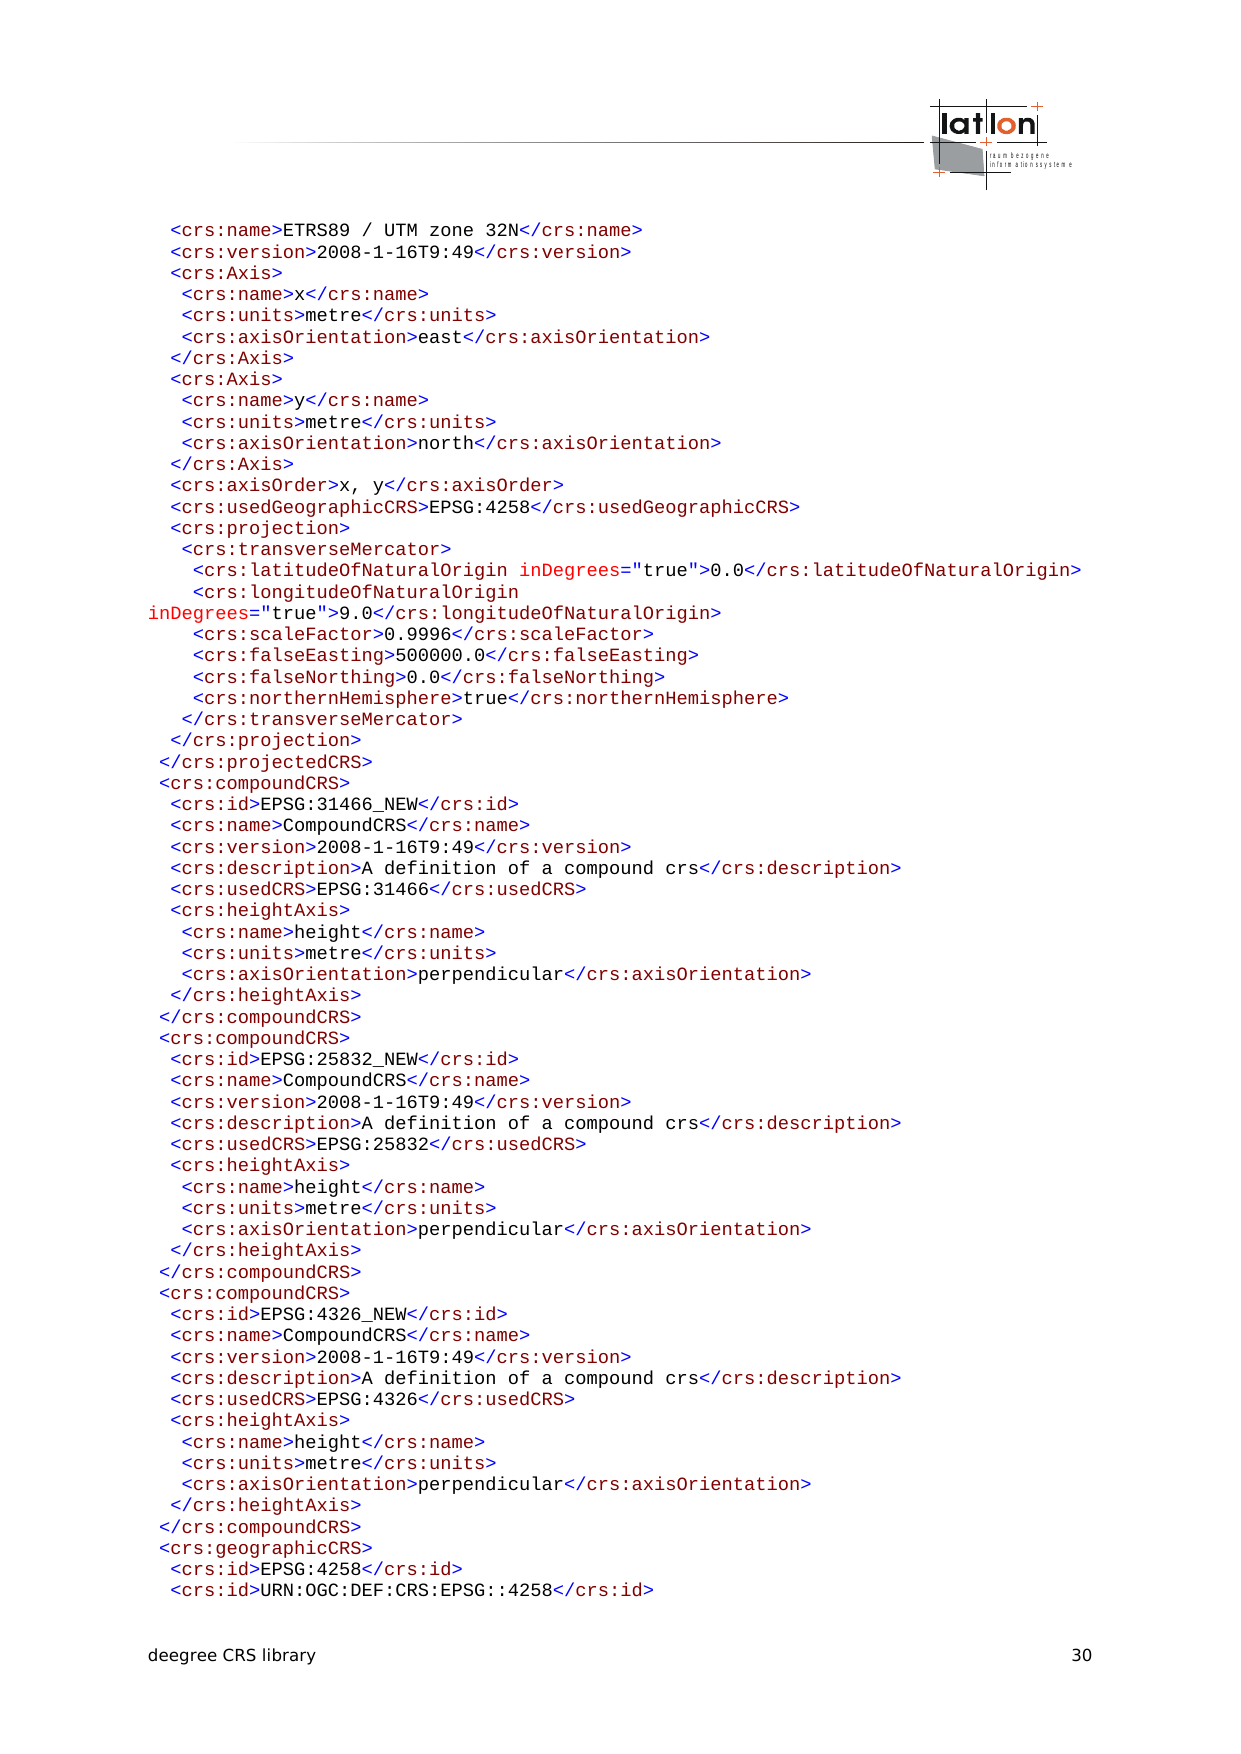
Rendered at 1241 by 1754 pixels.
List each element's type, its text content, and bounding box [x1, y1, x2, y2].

text <crs:usedCRS>EPSG:25832</crs:usedCRS> [148, 1135, 1092, 1156]
text <crs:version>2008-1-16T9:49</crs:version> [148, 838, 1092, 859]
text <crs:falseEasting>500000.0</crs:falseEasting> [148, 646, 1092, 668]
text <crs:id>URN:OGC:DEF:CRS:EPSG::4258</crs:id> [148, 1581, 1092, 1603]
text <crs:units>metre</crs:units> [148, 1454, 1092, 1475]
text </crs:Axis> [148, 349, 1092, 370]
text <crs:Axis> [148, 264, 1092, 285]
text <crs:projection> [148, 519, 1092, 540]
text <crs:name>y</crs:name> [148, 391, 1092, 413]
text </crs:compoundCRS> [148, 1008, 1092, 1029]
text <crs:usedGeographicCRS>EPSG:4258</crs:usedGeographicCRS> [148, 498, 1092, 519]
text <crs:name>height</crs:name> [148, 1178, 1092, 1199]
text <crs:name>x</crs:name> [148, 285, 1092, 306]
text <crs:name>ETRS89 / UTM zone 32N</crs:name> [148, 221, 1092, 243]
text <crs:description>A definition of a compound crs</crs:description> [148, 1369, 1092, 1390]
text <crs:heightAxis> [148, 1156, 1092, 1178]
text </crs:projectedCRS> [148, 753, 1092, 774]
text <crs:description>A definition of a compound crs</crs:description> [148, 1114, 1092, 1135]
text <crs:geographicCRS> [148, 1539, 1092, 1560]
text <crs:heightAxis> [148, 1411, 1092, 1433]
text <crs:falseNorthing>0.0</crs:falseNorthing> [148, 668, 1092, 689]
text <crs:usedCRS>EPSG:4326</crs:usedCRS> [148, 1390, 1092, 1411]
text <crs:heightAxis> [148, 901, 1092, 923]
text <crs:axisOrientation>perpendicular</crs:axisOrientation> [148, 965, 1092, 986]
text <crs:id>EPSG:25832_NEW</crs:id> [148, 1050, 1092, 1071]
text <crs:units>metre</crs:units> [148, 306, 1092, 328]
text <crs:usedCRS>EPSG:31466</crs:usedCRS> [148, 880, 1092, 901]
text <crs:axisOrientation>east</crs:axisOrientation> [148, 328, 1092, 349]
text <crs:id>EPSG:4258</crs:id> [148, 1560, 1092, 1581]
text <crs:id>EPSG:4326_NEW</crs:id> [148, 1305, 1092, 1326]
text </crs:heightAxis> [148, 1496, 1092, 1518]
text </crs:projection> [148, 731, 1092, 753]
text </crs:heightAxis> [148, 986, 1092, 1008]
text <crs:latitudeOfNaturalOrigin inDegrees="true">0.0</crs:latitudeOfNaturalOrigin> [148, 561, 1092, 583]
text </crs:transverseMercator> [148, 710, 1092, 731]
text <crs:axisOrder>x, y</crs:axisOrder> [148, 476, 1092, 498]
text <crs:axisOrientation>perpendicular</crs:axisOrientation> [148, 1220, 1092, 1241]
text </crs:Axis> [148, 455, 1092, 476]
text <crs:units>metre</crs:units> [148, 1199, 1092, 1220]
text <crs:Axis> [148, 370, 1092, 391]
text <crs:version>2008-1-16T9:49</crs:version> [148, 1348, 1092, 1369]
text <crs:id>EPSG:31466_NEW</crs:id> [148, 795, 1092, 816]
text <crs:axisOrientation>north</crs:axisOrientation> [148, 434, 1092, 455]
text <crs:scaleFactor>0.9996</crs:scaleFactor> [148, 625, 1092, 646]
text <crs:axisOrientation>perpendicular</crs:axisOrientation> [148, 1475, 1092, 1496]
text <crs:transverseMercator> [148, 540, 1092, 561]
text <crs:name>CompoundCRS</crs:name> [148, 816, 1092, 838]
text <crs:name>CompoundCRS</crs:name> [148, 1071, 1092, 1093]
text <crs:compoundCRS> [148, 1284, 1092, 1305]
text </crs:heightAxis> [148, 1241, 1092, 1263]
text <crs:compoundCRS> [148, 774, 1092, 795]
text <crs:name>height</crs:name> [148, 923, 1092, 944]
text <crs:northernHemisphere>true</crs:northernHemisphere> [148, 689, 1092, 710]
text <crs:name>CompoundCRS</crs:name> [148, 1326, 1092, 1348]
text <crs:name>height</crs:name> [148, 1433, 1092, 1454]
text <crs:version>2008-1-16T9:49</crs:version> [148, 1093, 1092, 1114]
text <crs:longitudeOfNaturalOrigin inDegrees="true">9.0</crs:longitudeOfNaturalOrigin> [148, 583, 1092, 625]
text </crs:compoundCRS> [148, 1263, 1092, 1284]
text <crs:description>A definition of a compound crs</crs:description> [148, 859, 1092, 880]
text <crs:version>2008-1-16T9:49</crs:version> [148, 243, 1092, 264]
text <crs:units>metre</crs:units> [148, 413, 1092, 434]
text </crs:compoundCRS> [148, 1518, 1092, 1539]
text <crs:compoundCRS> [148, 1029, 1092, 1050]
text <crs:units>metre</crs:units> [148, 944, 1092, 965]
